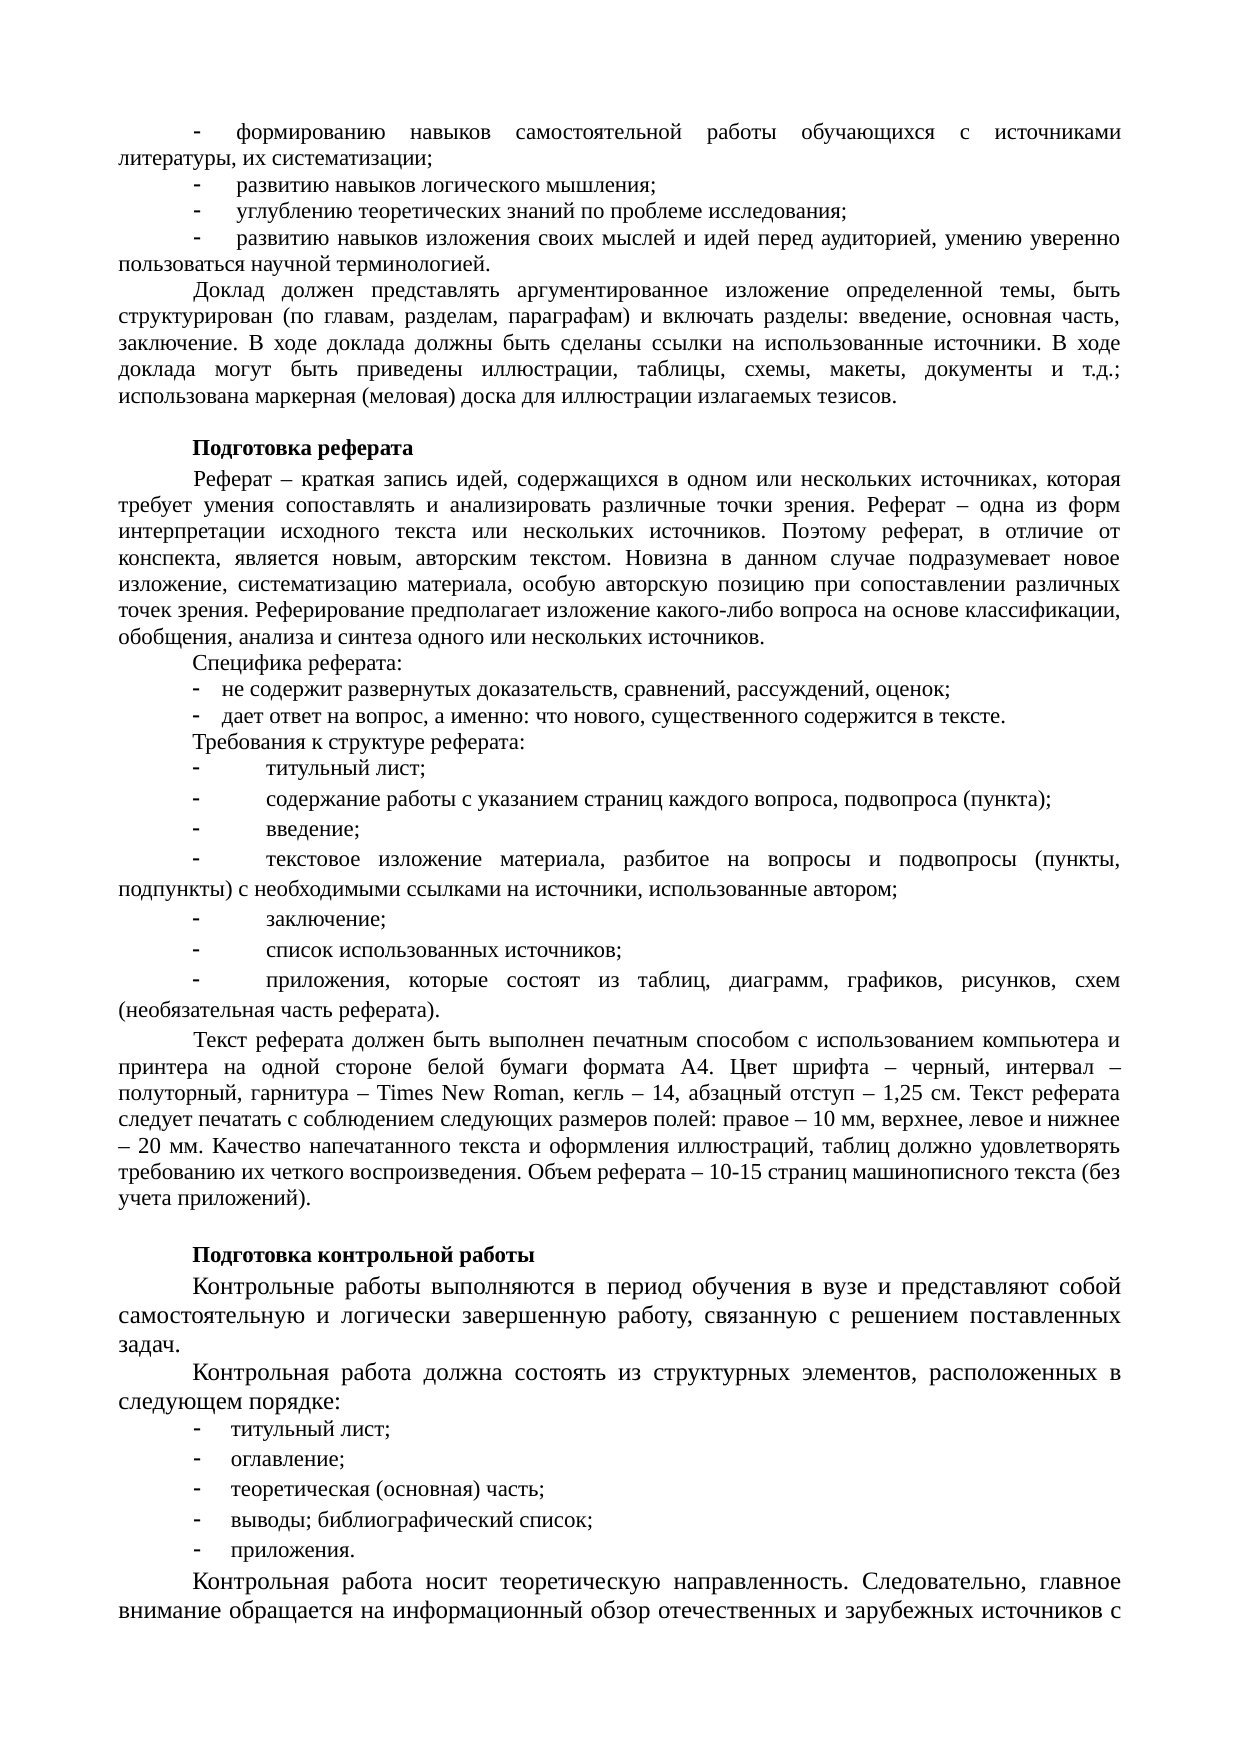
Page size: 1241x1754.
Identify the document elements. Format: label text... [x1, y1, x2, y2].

list список использованных источников; [118, 936, 1122, 962]
list титульный лист; [118, 754, 1122, 781]
text Реферат – краткая запись идей, содержащихся в одном или нескольких источниках, которая требует умения сопоставлять и анализировать различные точки зрения. Реферат – одна из форм интерпретации исходного текста или нескольких источников. Поэтому реферат, в отличие от конспекта, является новым, авторским текстом. Новизна в данном случае подразумевает новое изложение, систематизацию материала, особую авторскую позицию при сопоставлении различных точек зрения. Реферирование предполагает изложение какого-либо вопроса на основе классификации, обобщения, анализа и синтеза одного или нескольких источников. [118, 464, 1122, 649]
list заключение; [118, 906, 1122, 932]
list приложения. [193, 1536, 1122, 1562]
text Подготовка реферата [118, 434, 1122, 461]
list развитию навыков логического мышления; [118, 171, 1122, 197]
text Контрольные работы выполняются в период обучения в вузе и представляют собой самостоятельную и логически завершенную работу, связанную с решением поставленных задач. [118, 1271, 1122, 1357]
list развитию навыков изложения своих мыслей и идей перед аудиторией, умению уверенно пользоваться научной терминологией. [118, 223, 1122, 276]
text Контрольная работа должна состоять из структурных элементов, расположенных в следующем порядке: [118, 1357, 1122, 1415]
list выводы; библиографический список; [193, 1506, 1122, 1532]
list оглавление; [193, 1445, 1122, 1472]
text Специфика реферата: [118, 649, 1122, 675]
list текстовое изложение материала, разбитое на вопросы и подвопросы (пункты, подпункты) с необходимыми ссылками на источники, использованные автором; [118, 845, 1122, 902]
text Подготовка контрольной работы [118, 1241, 1122, 1267]
list формированию навыков самостоятельной работы обучающихся с источниками литературы, их систематизации; [118, 118, 1122, 171]
text Контрольная работа носит теоретическую направленность. Следовательно, главное внимание обращается на информационный обзор отечественных и зарубежных источников с [118, 1566, 1122, 1623]
list углублению теоретических знаний по проблеме исследования; [118, 197, 1122, 223]
text Доклад должен представлять аргументированное изложение определенной темы, быть структурирован (по главам, разделам, параграфам) и включать разделы: введение, основная часть, заключение. В ходе доклада должны быть сделаны ссылки на использованные источники. В ходе доклада могут быть приведены иллюстрации, таблицы, схемы, макеты, документы и т.д.; использована маркерная (меловая) доска для иллюстрации излагаемых тезисов. [118, 276, 1122, 408]
list дает ответ на вопрос, а именно: что нового, существенного содержится в тексте. [118, 702, 1122, 728]
list титульный лист; [193, 1415, 1122, 1441]
list введение; [118, 815, 1122, 841]
list содержание работы с указанием страниц каждого вопроса, подвопроса (пункта); [118, 785, 1122, 811]
text Текст реферата должен быть выполнен печатным способом с использованием компьютера и принтера на одной стороне белой бумаги формата А4. Цвет шрифта – черный, интервал – полуторный, гарнитура – Times New Roman, кегль – 14, абзацный отступ – 1,25 см. Текст реферата следует печатать с соблюдением следующих размеров полей: правое – 10 мм, верхнее, левое и нижнее – 20 мм. Качество напечатанного текста и оформления иллюстраций, таблиц должно удовлетворять требованию их четкого воспроизведения. Объем реферата – 10-15 страниц машинописного текста (без учета приложений). [118, 1026, 1122, 1211]
text Требования к структуре реферата: [118, 728, 1122, 754]
list приложения, которые состоят из таблиц, диаграмм, графиков, рисунков, схем (необязательная часть реферата). [118, 966, 1122, 1022]
list теоретическая (основная) часть; [193, 1475, 1122, 1502]
list не содержит развернутых доказательств, сравнений, рассуждений, оценок; [118, 675, 1122, 702]
